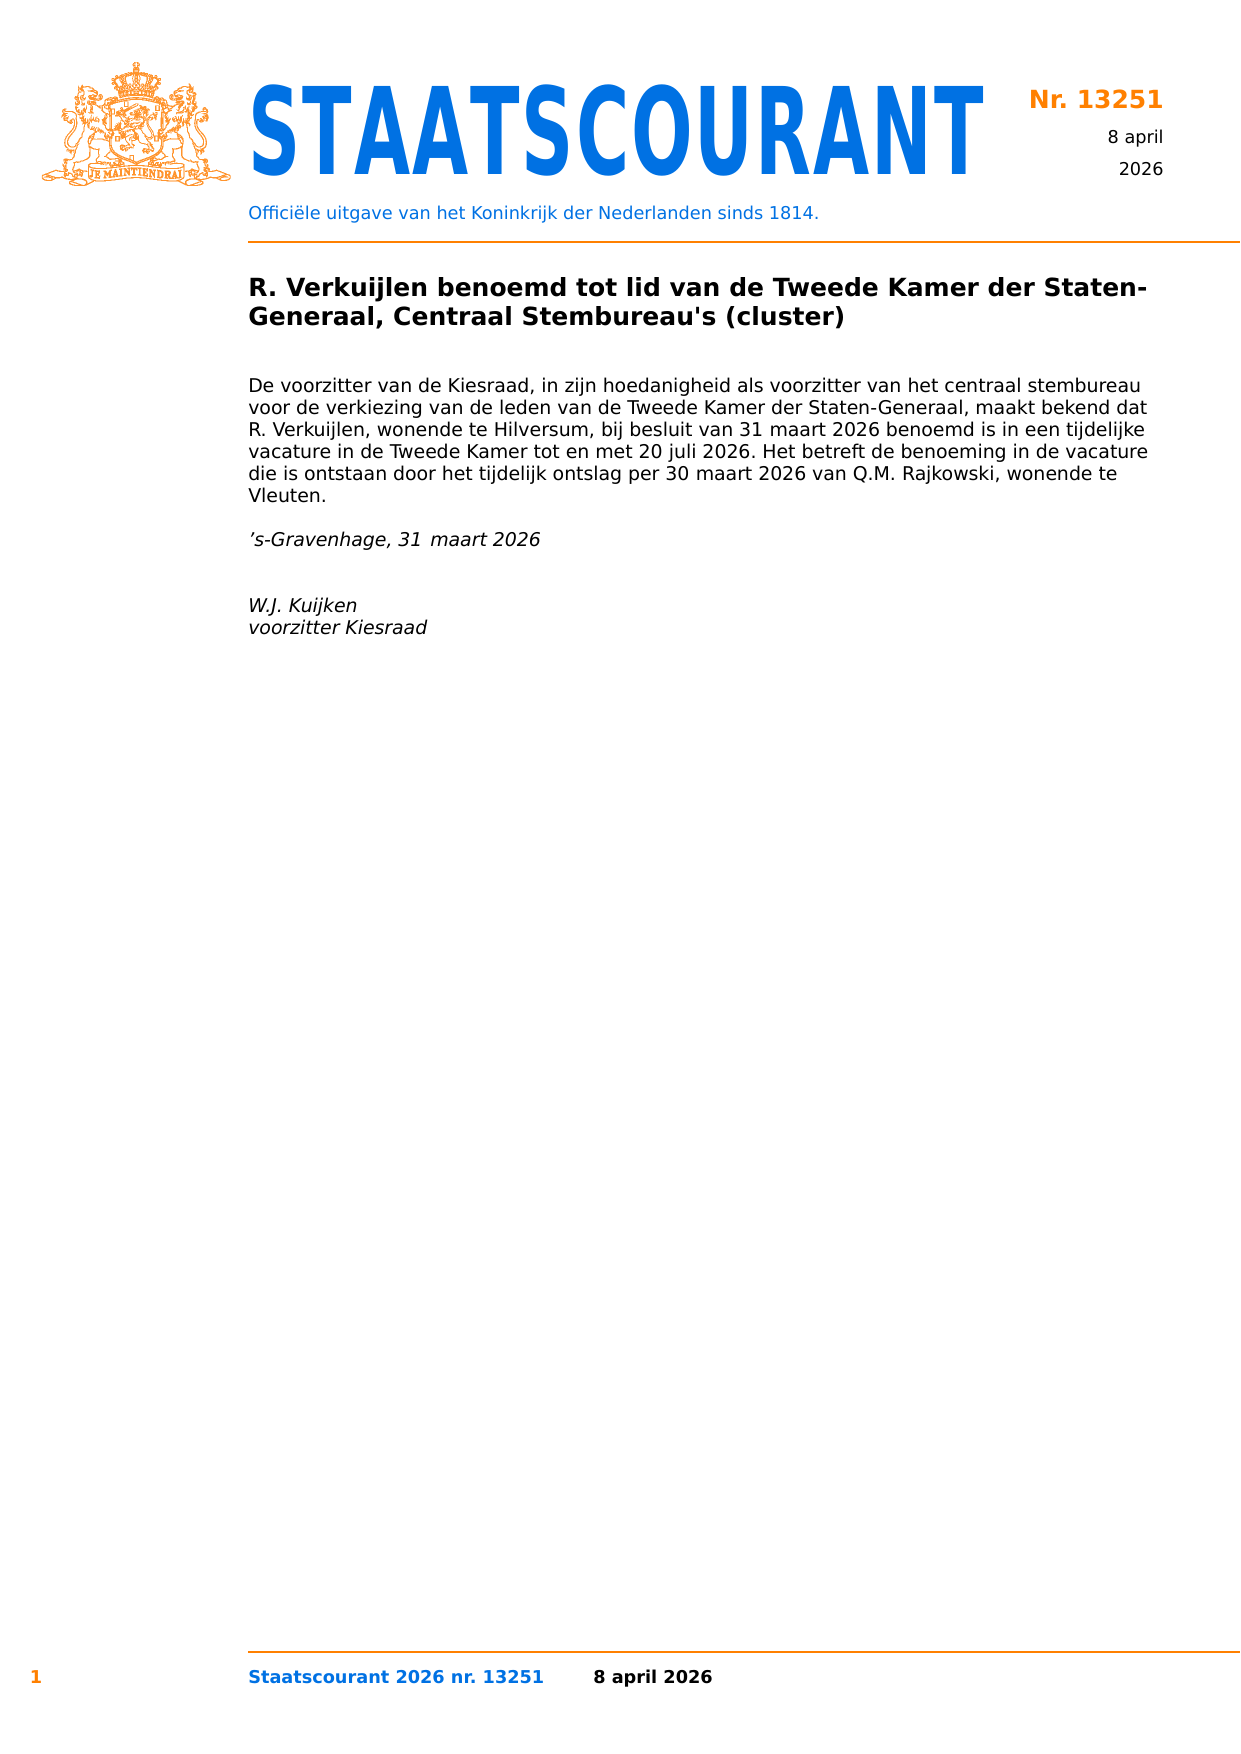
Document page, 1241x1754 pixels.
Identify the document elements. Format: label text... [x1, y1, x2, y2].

table_cell Officiële uitgave van het Koninkrijk der Nederlanden sinds 1814. [248, 203, 1240, 241]
table_cell 8 april [998, 121, 1240, 153]
text De voorzitter van de Kiesraad, in zijn hoedanigheid als voorzitter van het centraal stembureau voor de verkiezing van de leden van de Tweede Kamer der Staten-Generaal, maakt bekend dat R. Verkuijlen, wonende te Hilversum, bij besluit van 31 maart 2026 benoemd is in een tijdelijke vacature in de Tweede Kamer tot en met 20 juli 2026. Het betreft de benoeming in de vacature die is ontstaan door het tijdelijk ontslag per 30 maart 2026 van Q.M. Rajkowski, wonende te Vleuten. [248, 375, 1163, 507]
text ’s-Gravenhage, 31 maart 2026 [248, 529, 1163, 551]
table_header Nr. 13251 [998, 62, 1240, 121]
subtitle R. Verkuijlen benoemd tot lid van de Tweede Kamer der Staten-Generaal, Centraal Stembureau's (cluster) [248, 273, 1163, 331]
table_header STAATSCOURANT [248, 62, 998, 203]
picture [41, 62, 231, 186]
text W.J. Kuijken voorzitter Kiesraad [248, 573, 1163, 639]
table_header [25, 62, 248, 241]
table_cell 2026 [998, 153, 1240, 203]
